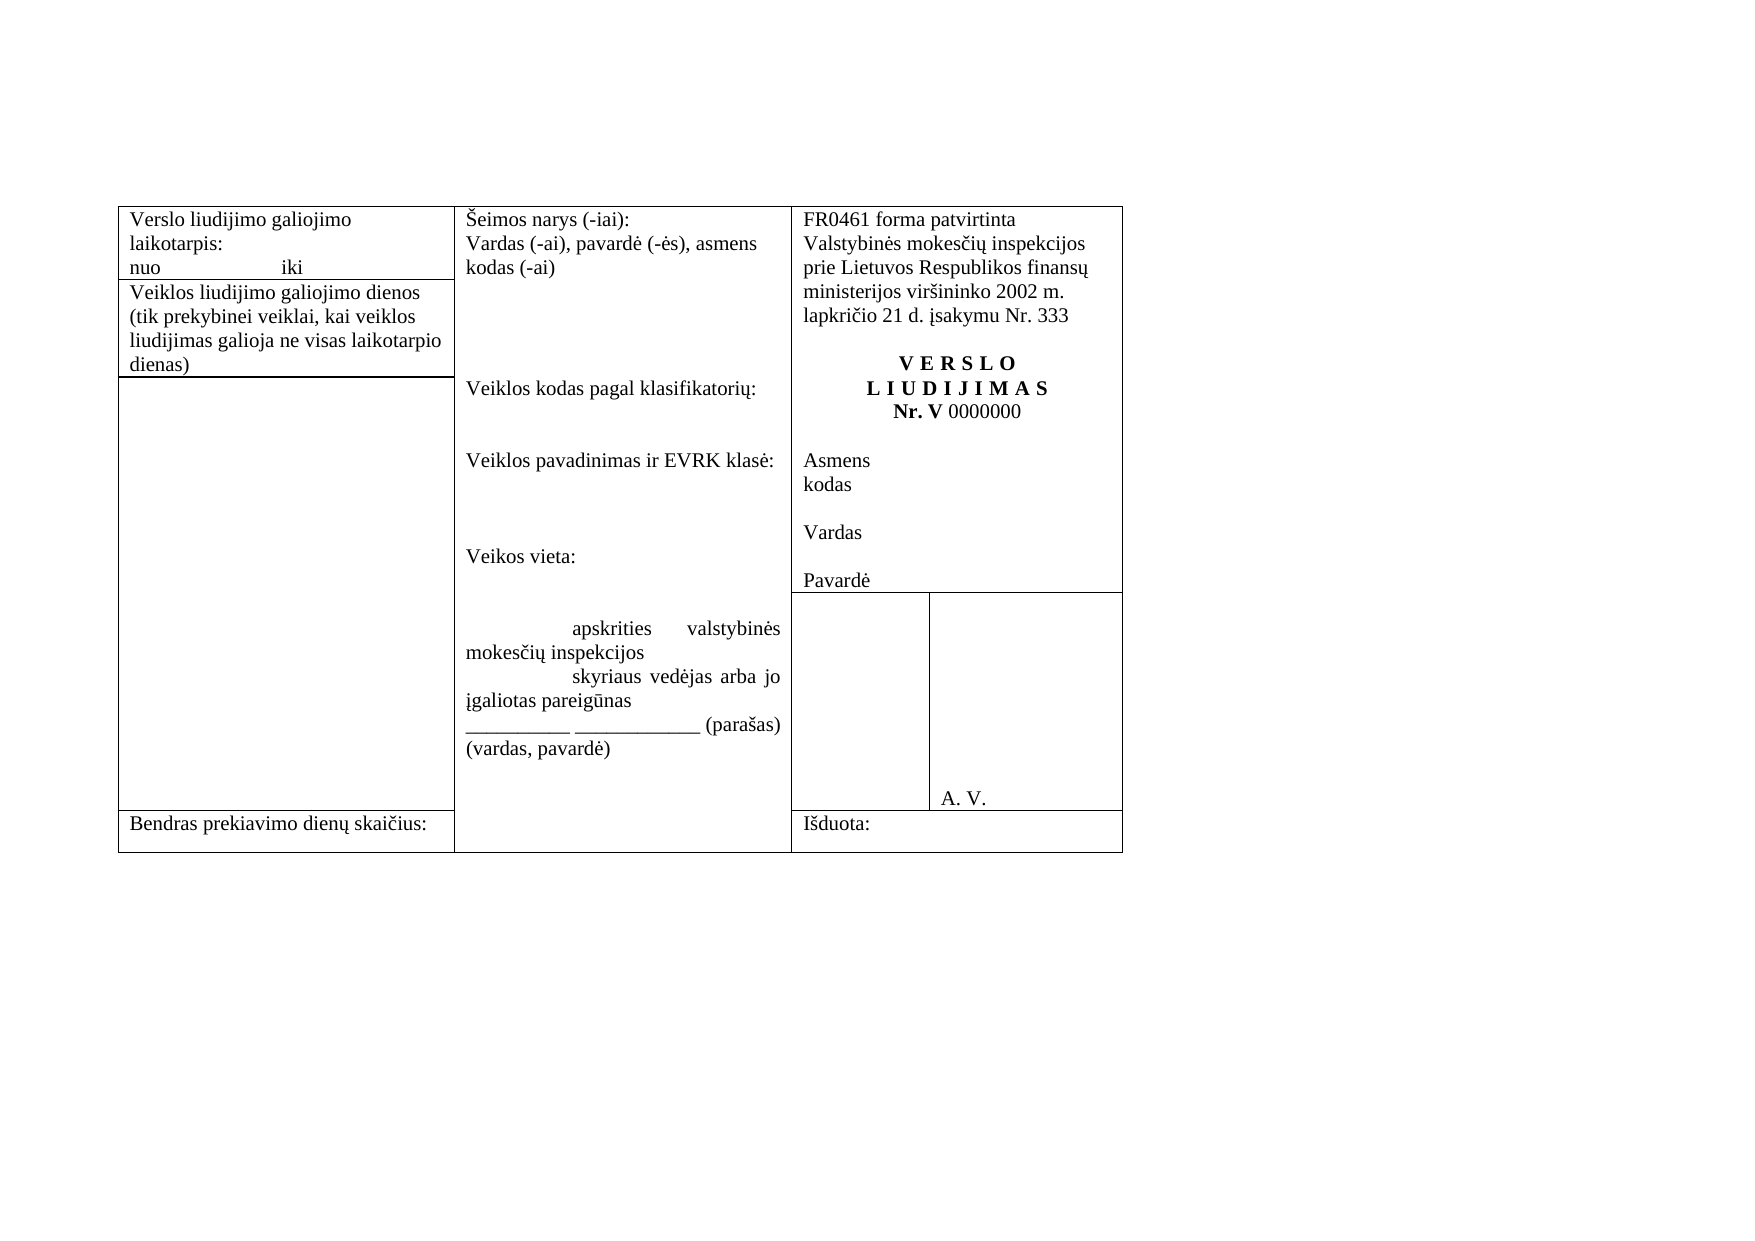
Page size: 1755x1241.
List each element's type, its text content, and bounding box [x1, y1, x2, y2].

table_cell Išduota: [792, 811, 1122, 852]
table_cell Bendras prekiavimo dienų skaičius: [119, 811, 454, 852]
table_cell [792, 593, 929, 809]
table_header Šeimos narys (-iai): Vardas (-ai), pavardė (-ės), asmens kodas (-ai) Veiklos kodas pagal klasifikatorių: Veiklos pavadinimas ir EVRK klasė: Veikos vieta: apskrities valstybinės mokesčių inspekcijos skyriaus vedėjas arba jo įgaliotas pareigūnas __________ ____________ (parašas) (vardas, pavardė) [455, 207, 791, 852]
table_cell A. V. [930, 593, 1122, 809]
table_header Verslo liudijimo galiojimo laikotarpis: nuo iki [119, 207, 454, 279]
table_cell [119, 378, 454, 809]
table_header FR0461 forma patvirtinta Valstybinės mokesčių inspekcijos prie Lietuvos Respublikos finansų ministerijos viršininko 2002 m. lapkričio 21 d. įsakymu Nr. 333 VERSLO LIUDIJIMAS Nr. V 0000000 Asmens kodas Vardas Pavardė [792, 207, 1122, 592]
table_cell Veiklos liudijimo galiojimo dienos (tik prekybinei veiklai, kai veiklos liudijimas galioja ne visas laikotarpio dienas) [119, 280, 454, 376]
